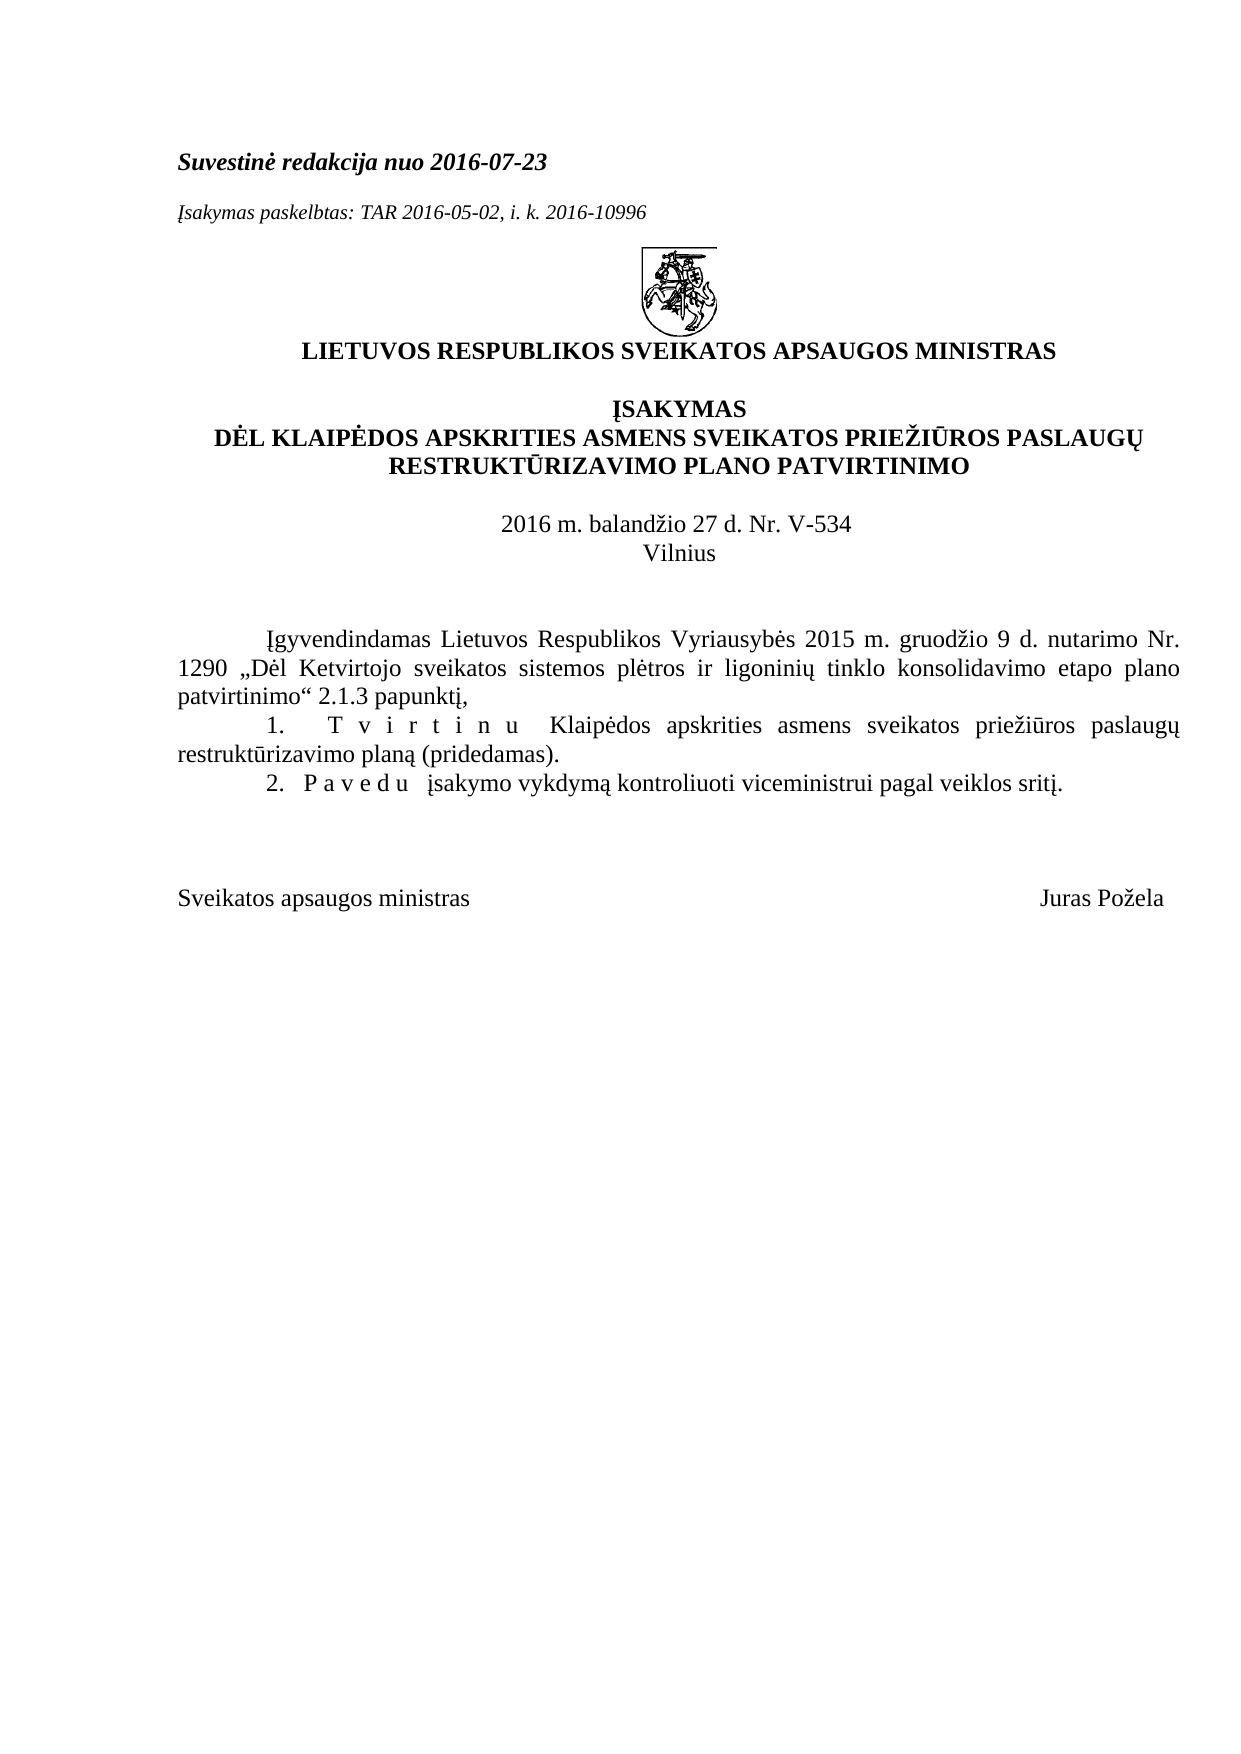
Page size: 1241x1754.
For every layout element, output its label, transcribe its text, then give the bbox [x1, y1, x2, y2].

text Įgyvendindamas Lietuvos Respublikos Vyriausybės 2015 m. gruodžio 9 d. nutarimo Nr. 1290 „Dėl Ketvirtojo sveikatos sistemos plėtros ir ligoninių tinklo konsolidavimo etapo plano patvirtinimo“ 2.1.3 papunktį, [177, 624, 1181, 710]
text Suvestinė redakcija nuo 2016-07-23 [177, 147, 1181, 176]
text 1. T v i r t i n u Klaipėdos apskrities asmens sveikatos priežiūros paslaugų restruktūrizavimo planą (pridedamas). [177, 710, 1181, 768]
text ĮSAKYMAS [177, 394, 1181, 423]
text DĖL KLAIPĖDOS APSKRITIES ASMENS SVEIKATOS PRIEŽIŪROS PASLAUGŲ RESTRUKTŪRIZAVIMO PLANO PATVIRTINIMO [177, 423, 1181, 480]
text LIETUVOS RESPUBLIKOS SVEIKATOS APSAUGOS MINISTRAS [177, 336, 1181, 365]
text Sveikatos apsaugos ministras Juras Požela [177, 883, 1181, 911]
text 2016 m. balandžio 27 d. Nr. V-534 [177, 509, 1181, 538]
text Vilnius [177, 538, 1181, 566]
text 2. P a v e d u įsakymo vykdymą kontroliuoti viceministrui pagal veiklos sritį. [266, 768, 1181, 796]
text Įsakymas paskelbtas: TAR 2016-05-02, i. k. 2016-10996 [177, 200, 1181, 224]
